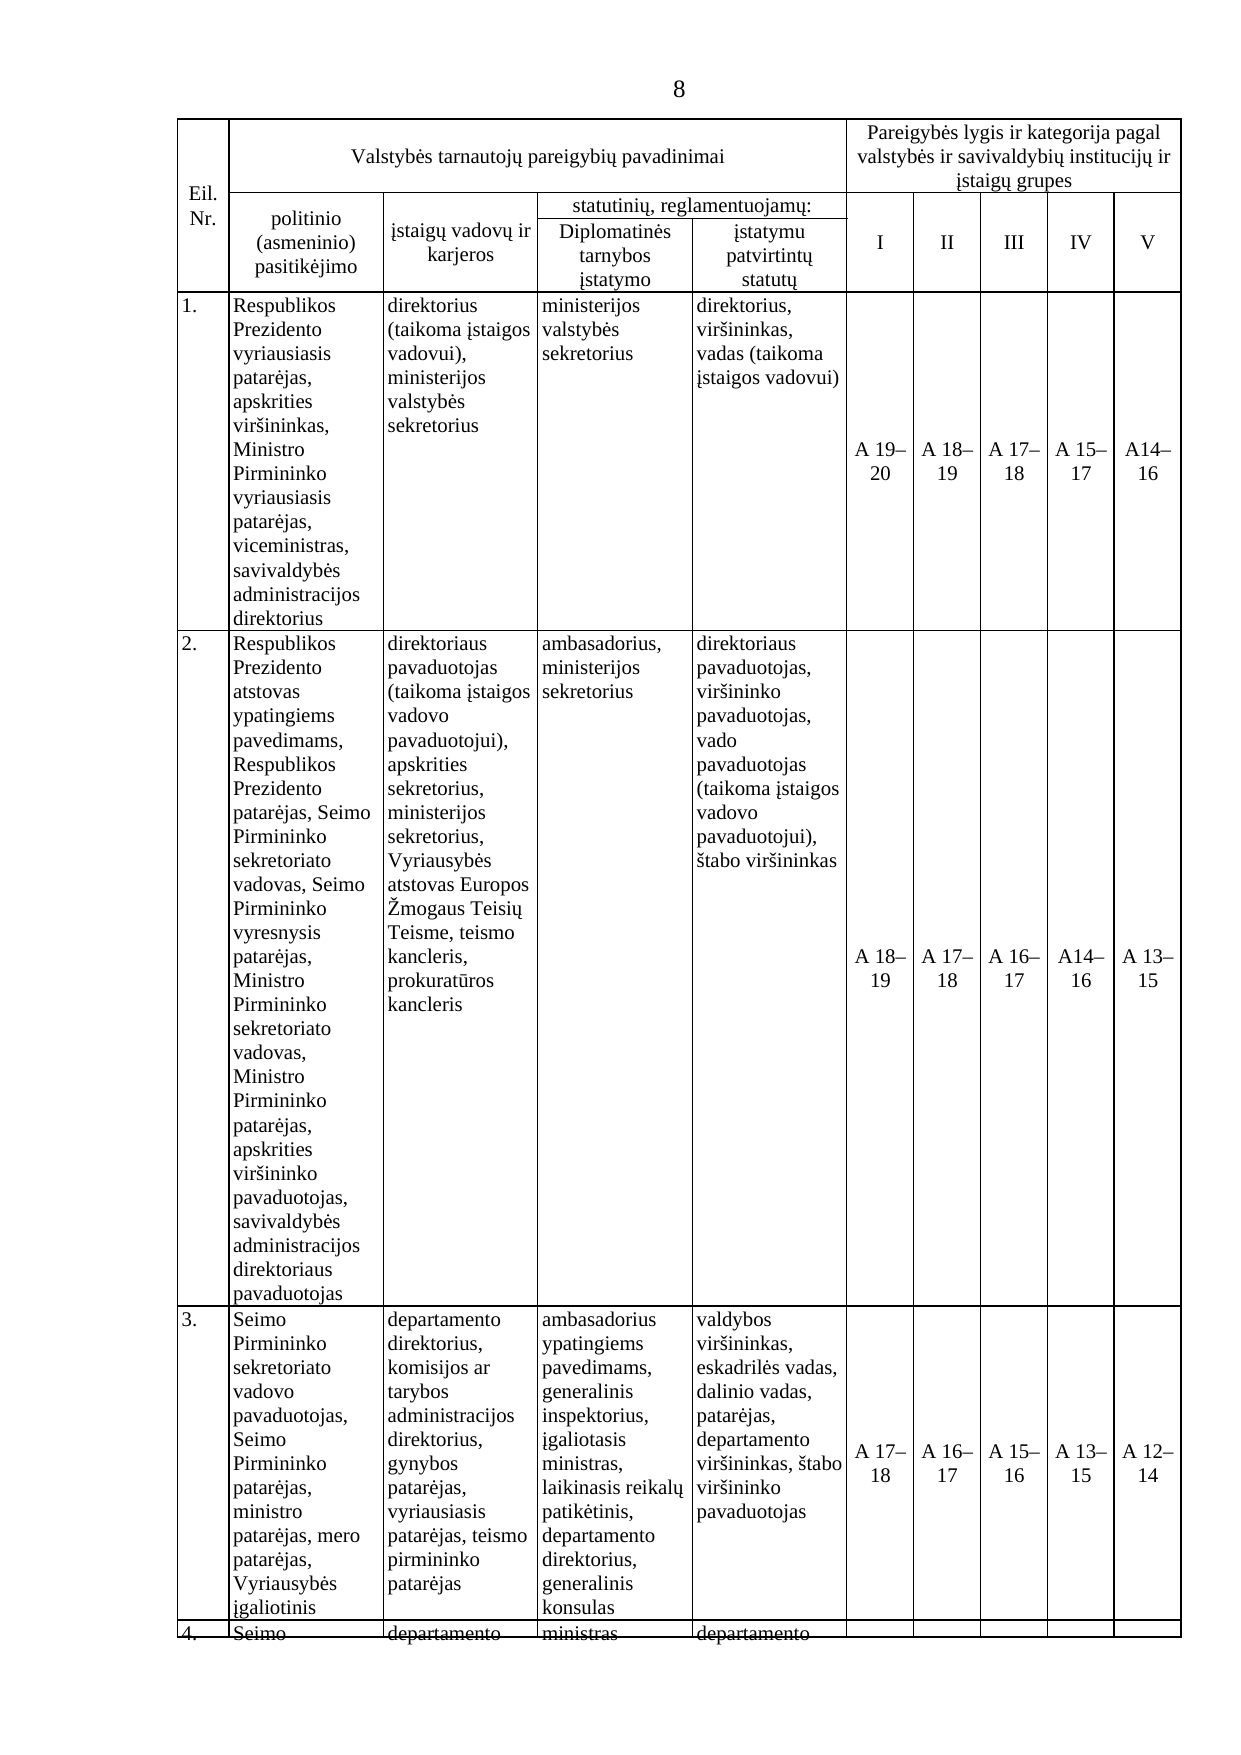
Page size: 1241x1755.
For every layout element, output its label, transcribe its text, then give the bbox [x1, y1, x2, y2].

table_cell 1. [178, 293, 228, 630]
table_cell A14–16 [1115, 293, 1180, 630]
table_cell A 13–15 [981, 1621, 1047, 1636]
table_cell direktoriaus pavaduotojas, viršininko pavaduotojas, vado pavaduotojas (taikoma įstaigos vadovo pavaduotojui), štabo viršininkas [693, 631, 846, 1305]
table_cell A 12–14 [1048, 1621, 1113, 1636]
table_cell A 17–18 [981, 293, 1047, 630]
table_cell A 11–13 [1115, 1621, 1180, 1636]
table_cell A 15–16 [981, 1307, 1047, 1619]
table_cell A 14–16 [914, 1621, 980, 1636]
table_cell A 19–20 [847, 293, 913, 630]
table_cell politinio (asmeninio) pasitikėjimo [230, 193, 383, 291]
table_cell direktorius (taikoma įstaigos vadovui), ministerijos valstybės sekretorius [384, 293, 537, 630]
table_cell direktoriaus pavaduotojas (taikoma įstaigos vadovo pavaduotojui), apskrities sekretorius, ministerijos sekretorius, Vyriausybės atstovas Europos Žmogaus Teisių Teisme, teismo kancleris, prokuratūros kancleris [384, 631, 537, 1305]
table_cell A 12–14 [1115, 1307, 1180, 1619]
table_cell A14–16 [1048, 631, 1113, 1305]
table_cell A 18–19 [847, 631, 913, 1305]
table_cell A 15–17 [1048, 293, 1113, 630]
table_cell A 16–17 [981, 631, 1047, 1305]
table_cell direktorius, viršininkas, vadas (taikoma įstaigos vadovui) [693, 293, 846, 630]
table_cell V [1115, 193, 1180, 291]
table_cell I [847, 193, 913, 291]
table_cell departamento direktorius, komisijos ar tarybos administracijos direktorius, gynybos patarėjas, vyriausiasis patarėjas, teismo pirmininko patarėjas [384, 1307, 537, 1619]
table_header Eil. Nr. [178, 120, 228, 291]
table_cell A 17–18 [847, 1307, 913, 1619]
table_cell A 17–18 [914, 631, 980, 1305]
table_cell III [981, 193, 1047, 291]
table_cell II [914, 193, 980, 291]
table_cell valdybos viršininkas, eskadrilės vadas, dalinio vadas, patarėjas, departamento viršininkas, štabo viršininko pavaduotojas [693, 1307, 846, 1619]
table_cell 4. [224, 1621, 228, 1636]
table_cell 3. [178, 1307, 228, 1619]
table_cell A 16–17 [914, 1307, 980, 1619]
table_header Valstybės tarnautojų pareigybių pavadinimai [230, 120, 846, 192]
table_cell A 18–19 [914, 293, 980, 630]
table_cell IV [1048, 193, 1113, 291]
table_cell A 15–17 [847, 1621, 913, 1636]
table_cell ministerijos valstybės sekretorius [538, 293, 692, 630]
table_cell A 13–15 [1115, 631, 1180, 1305]
table_cell ambasadorius, ministerijos sekretorius [538, 631, 692, 1305]
table_cell įstaigų vadovų ir karjeros [384, 193, 537, 291]
table_cell 2. [178, 631, 228, 1305]
table_cell A 13–15 [1048, 1307, 1113, 1619]
